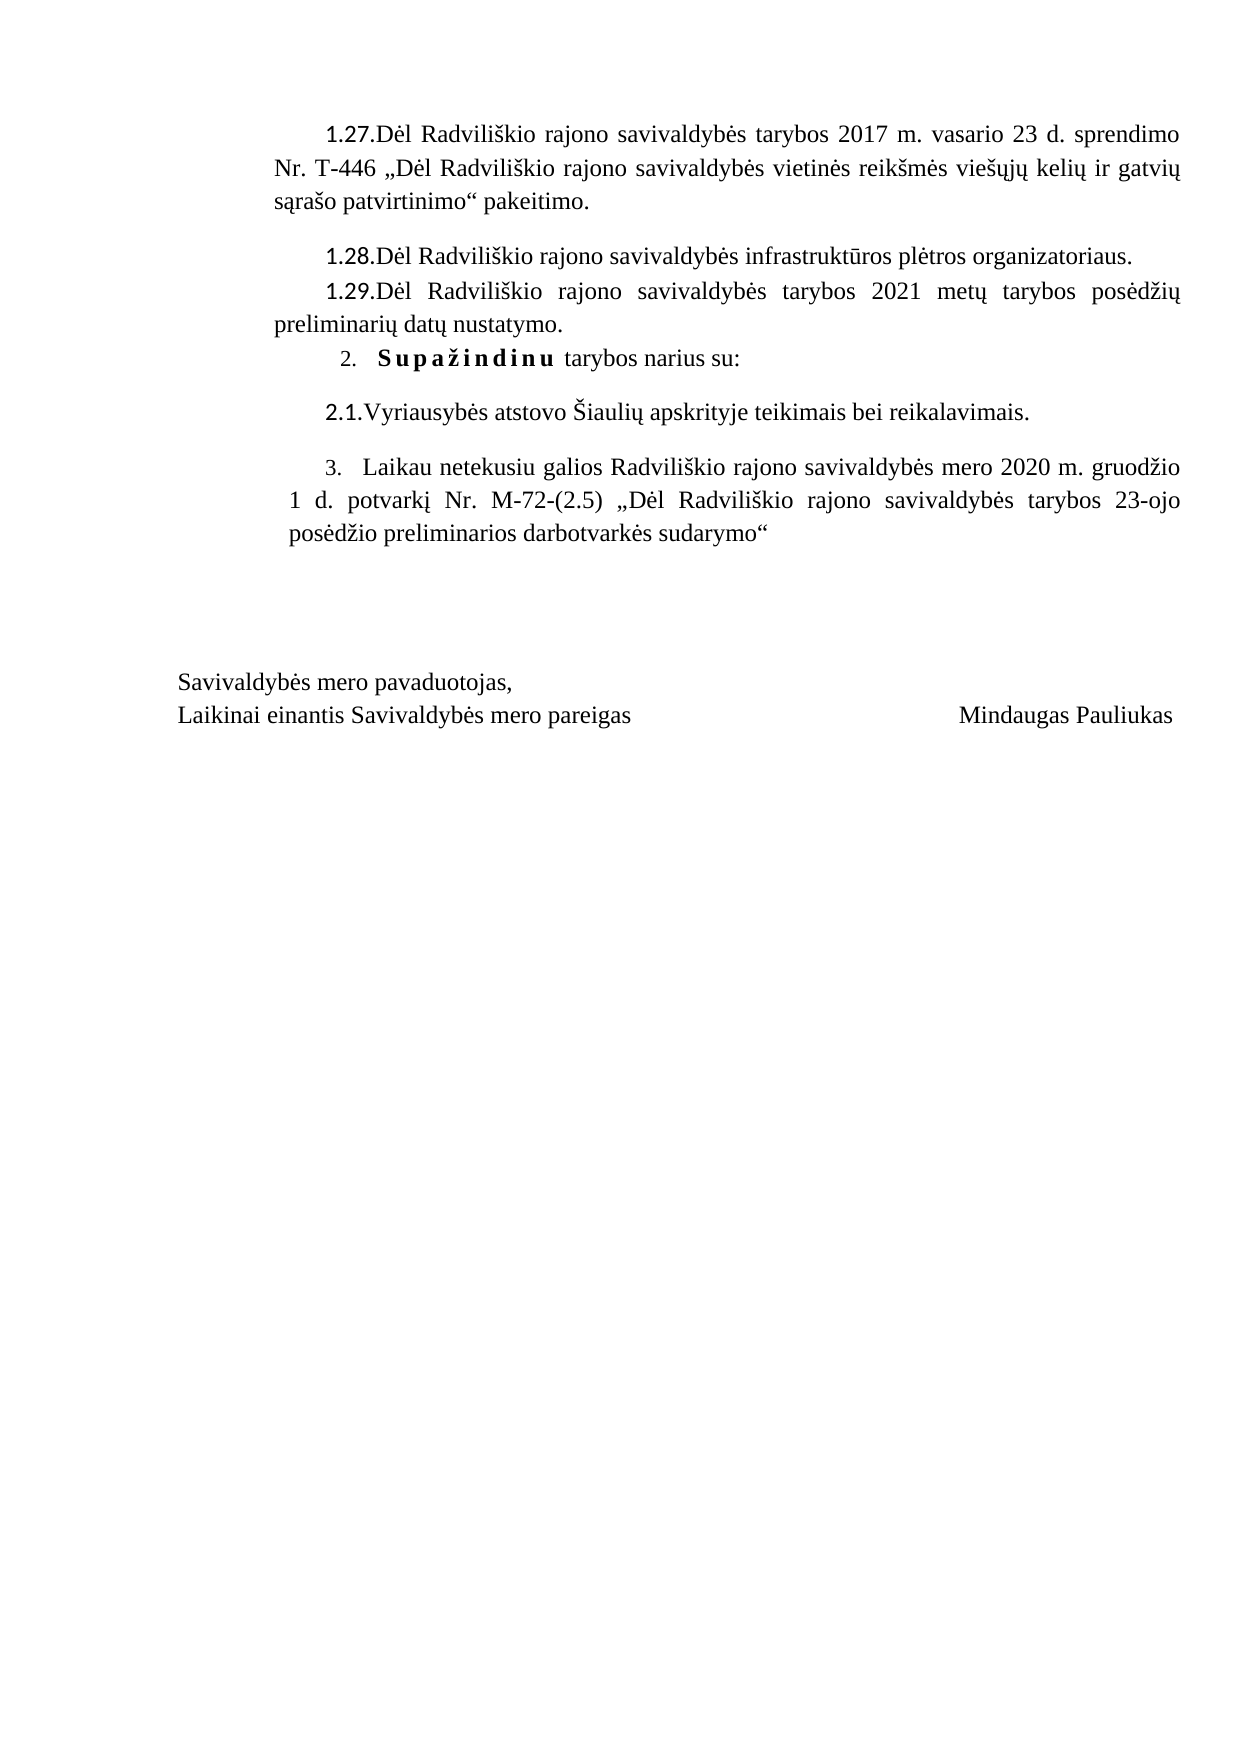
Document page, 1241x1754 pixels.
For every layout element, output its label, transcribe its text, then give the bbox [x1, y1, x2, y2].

list Supažindinu tarybos narius su: [251, 343, 1181, 371]
list Dėl Radviliškio rajono savivaldybės tarybos 2017 m. vasario 23 d. sprendimo Nr. T-446 „Dėl Radviliškio rajono savivaldybės vietinės reikšmės viešųjų kelių ir gatvių sąrašo patvirtinimo“ pakeitimo. [236, 118, 1181, 215]
list Laikau netekusiu galios Radviliškio rajono savivaldybės mero 2020 m. gruodžio 1 d. potvarkį Nr. M-72-(2.5) „Dėl Radviliškio rajono savivaldybės tarybos 23-ojo posėdžio preliminarios darbotvarkės sudarymo“ [251, 452, 1181, 547]
text Savivaldybės mero pavaduotojas, [177, 667, 1181, 696]
text Laikinai einantis Savivaldybės mero pareigas Mindaugas Pauliukas [177, 700, 1181, 729]
list Dėl Radviliškio rajono savivaldybės tarybos 2021 metų tarybos posėdžių preliminarių datų nustatymo. [236, 275, 1181, 338]
list Vyriausybės atstovo Šiaulių apskrityje teikimais bei reikalavimais. [236, 396, 1181, 427]
list Dėl Radviliškio rajono savivaldybės infrastruktūros plėtros organizatoriaus. [236, 240, 1181, 270]
